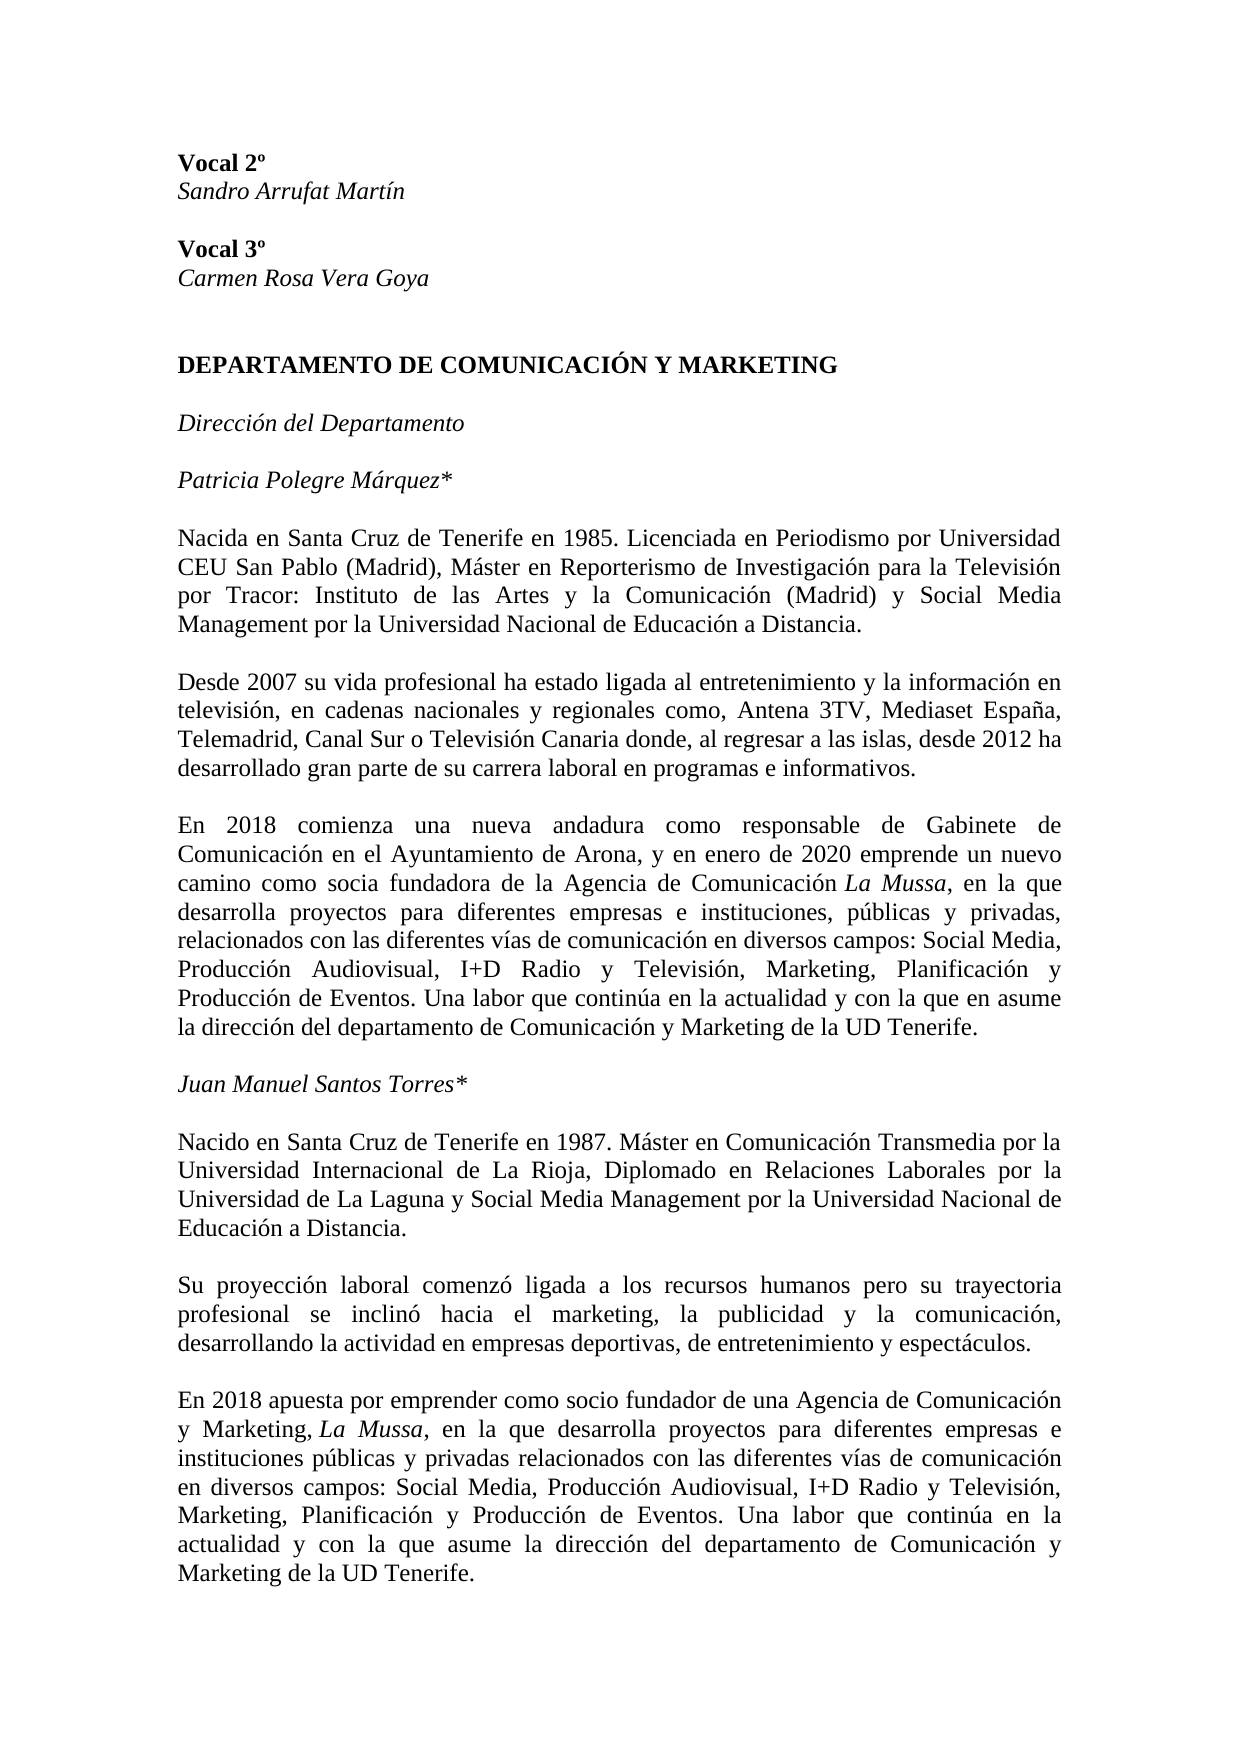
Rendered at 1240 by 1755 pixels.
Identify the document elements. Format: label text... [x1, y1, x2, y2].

text Vocal 3º [177, 234, 1062, 263]
text Dirección del Departamento [177, 408, 1062, 437]
text Vocal 2º [177, 148, 1062, 176]
text Nacida en Santa Cruz de Tenerife en 1985. Licenciada en Periodismo por Universidad CEU San Pablo (Madrid), Máster en Reporterismo de Investigación para la Televisión por Tracor: Instituto de las Artes y la Comunicación (Madrid) y Social Media Management por la Universidad Nacional de Educación a Distancia. [177, 523, 1062, 638]
text Su proyección laboral comenzó ligada a los recursos humanos pero su trayectoria profesional se inclinó hacia el marketing, la publicidad y la comunicación, desarrollando la actividad en empresas deportivas, de entretenimiento y espectáculos. [177, 1271, 1062, 1357]
text Sandro Arrufat Martín [177, 176, 1062, 205]
text Patricia Polegre Márquez* [177, 466, 1062, 494]
text En 2018 comienza una nueva andadura como responsable de Gabinete de Comunicación en el Ayuntamiento de Arona, y en enero de 2020 emprende un nuevo camino como socia fundadora de la Agencia de Comunicación La Mussa, en la que desarrolla proyectos para diferentes empresas e instituciones, públicas y privadas, relacionados con las diferentes vías de comunicación en diversos campos: Social Media, Producción Audiovisual, I+D Radio y Televisión, Marketing, Planificación y Producción de Eventos. Una labor que continúa en la actualidad y con la que en asume la dirección del departamento de Comunicación y Marketing de la UD Tenerife. [177, 811, 1062, 1041]
text Carmen Rosa Vera Goya [177, 263, 1062, 291]
text Nacido en Santa Cruz de Tenerife en 1987. Máster en Comunicación Transmedia por la Universidad Internacional de La Rioja, Diplomado en Relaciones Laborales por la Universidad de La Laguna y Social Media Management por la Universidad Nacional de Educación a Distancia. [177, 1127, 1062, 1242]
text Desde 2007 su vida profesional ha estado ligada al entretenimiento y la información en televisión, en cadenas nacionales y regionales como, Antena 3TV, Mediaset España, Telemadrid, Canal Sur o Televisión Canaria donde, al regresar a las islas, desde 2012 ha desarrollado gran parte de su carrera laboral en programas e informativos. [177, 667, 1062, 782]
text Juan Manuel Santos Torres* [177, 1069, 1062, 1098]
text En 2018 apuesta por emprender como socio fundador de una Agencia de Comunicación y Marketing, La Mussa, en la que desarrolla proyectos para diferentes empresas e instituciones públicas y privadas relacionados con las diferentes vías de comunicación en diversos campos: Social Media, Producción Audiovisual, I+D Radio y Televisión, Marketing, Planificación y Producción de Eventos. Una labor que continúa en la actualidad y con la que asume la dirección del departamento de Comunicación y Marketing de la UD Tenerife. [177, 1386, 1062, 1587]
text DEPARTAMENTO DE COMUNICACIÓN Y MARKETING [177, 351, 1062, 379]
